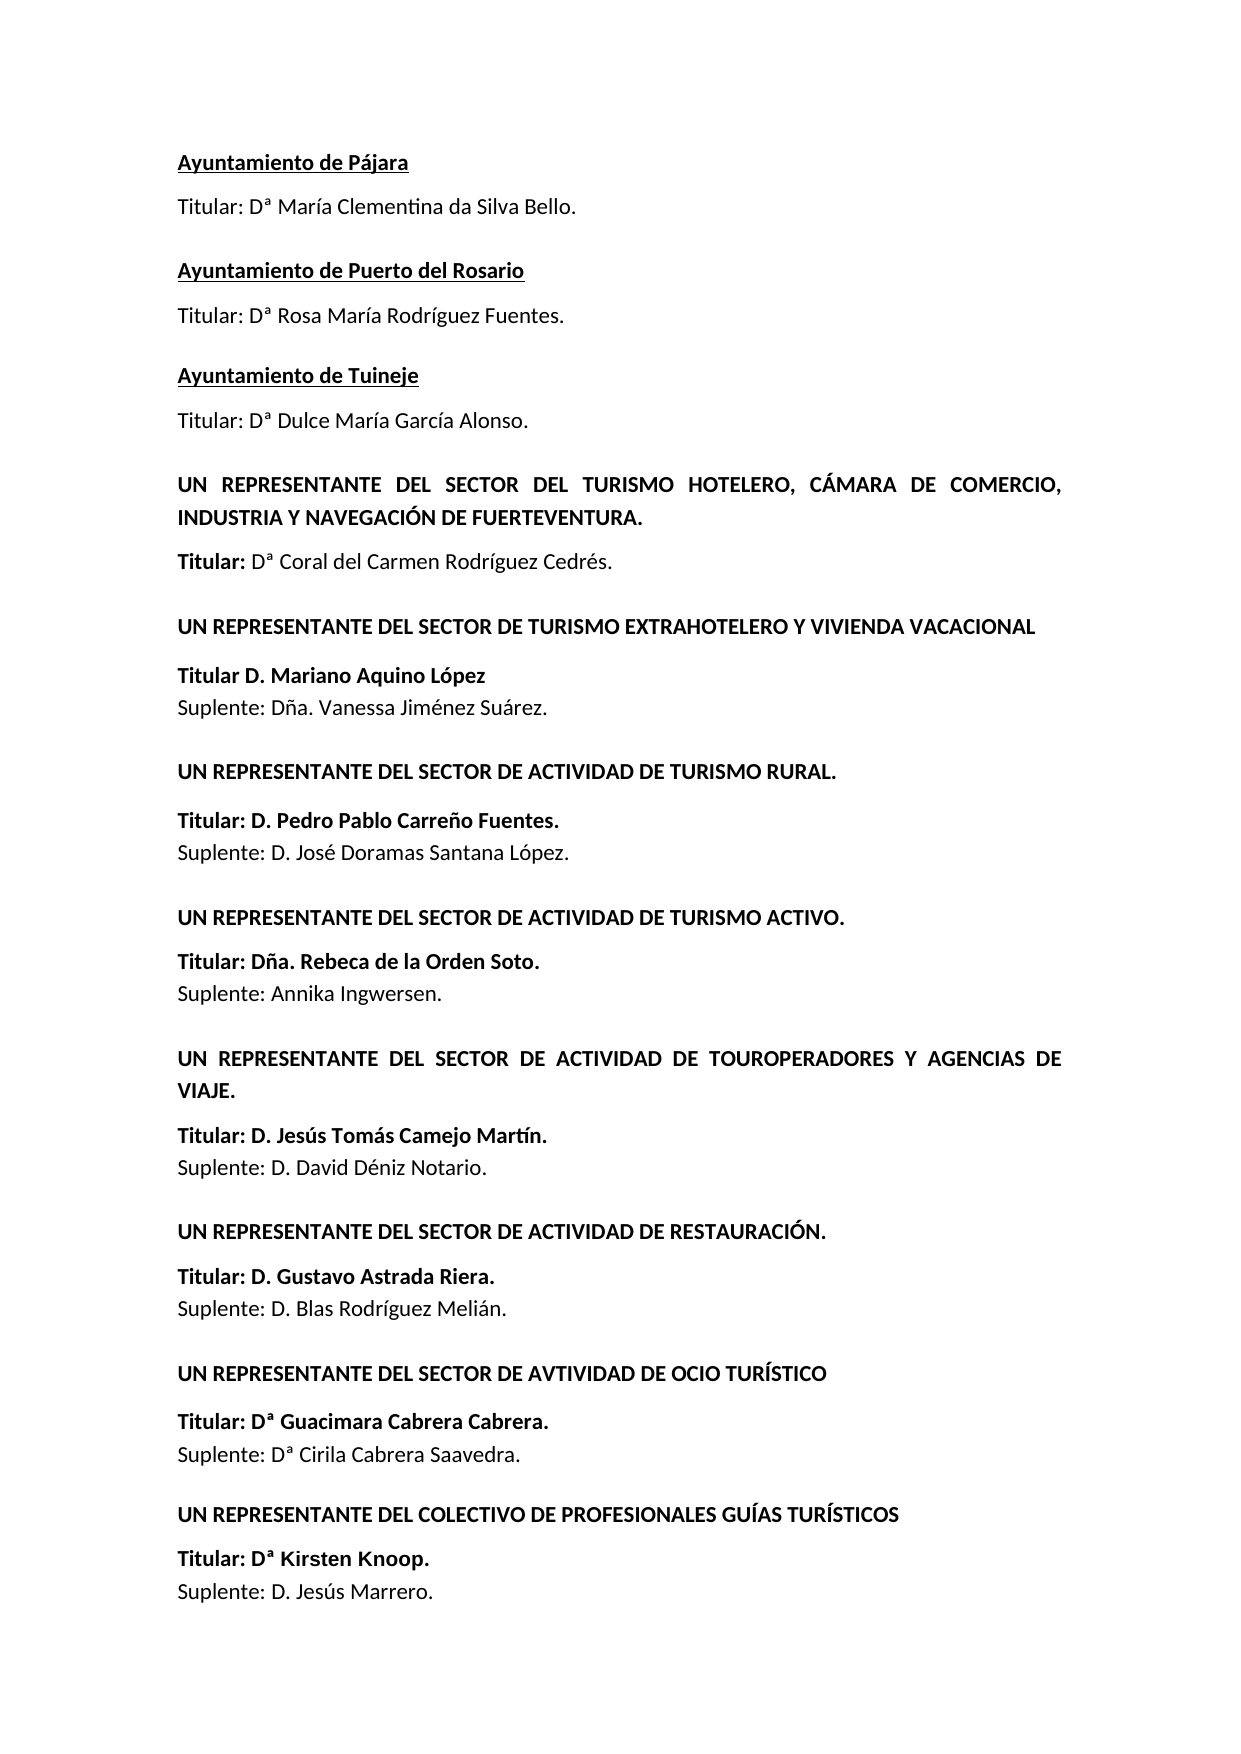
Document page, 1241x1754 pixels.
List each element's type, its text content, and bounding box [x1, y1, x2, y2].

text Ayuntamiento de Puerto del Rosario [177, 257, 1063, 285]
text Suplente: Dña. Vanessa Jiménez Suárez. [177, 693, 1063, 721]
text Titular: Dª Rosa María Rodríguez Fuentes. [177, 301, 1063, 329]
text Titular: Dª Dulce María García Alonso. [177, 406, 1063, 434]
text UN REPRESENTANTE DEL SECTOR DE ACTIVIDAD DE TOUROPERADORES Y AGENCIAS DE VIAJE. [177, 1044, 1063, 1104]
text Titular: Dña. Rebeca de la Orden Soto. [177, 947, 1063, 975]
text UN REPRESENTANTE DEL SECTOR DE AVTIVIDAD DE OCIO TURÍSTICO [177, 1359, 1063, 1387]
text Titular: Dª Coral del Carmen Rodríguez Cedrés. [177, 547, 1063, 576]
text UN REPRESENTANTE DEL SECTOR DEL TURISMO HOTELERO, CÁMARA DE COMERCIO, INDUSTRIA Y NAVEGACIÓN DE FUERTEVENTURA. [177, 471, 1063, 531]
text Suplente: D. Jesús Marrero. [177, 1577, 1063, 1605]
text Titular: D. Jesús Tomás Camejo Martín. [177, 1121, 1063, 1149]
text Suplente: Dª Cirila Cabrera Saavedra. [177, 1440, 1063, 1468]
text Suplente: D. David Déniz Notario. [177, 1153, 1063, 1181]
text UN REPRESENTANTE DEL SECTOR DE ACTIVIDAD DE TURISMO ACTIVO. [177, 903, 1063, 931]
text UN REPRESENTANTE DEL SECTOR DE ACTIVIDAD DE TURISMO RURAL. [177, 757, 1063, 785]
text Ayuntamiento de Tuineje [177, 362, 1063, 389]
text Suplente: D. Blas Rodríguez Melián. [177, 1294, 1063, 1322]
text UN REPRESENTANTE DEL COLECTIVO DE PROFESIONALES GUÍAS TURÍSTICOS [177, 1500, 1063, 1528]
text Titular D. Mariano Aquino López [177, 661, 1063, 689]
text Titular: Dª Kirsten Knoop. [177, 1544, 1063, 1573]
text UN REPRESENTANTE DEL SECTOR DE ACTIVIDAD DE RESTAURACIÓN. [177, 1217, 1063, 1245]
text Titular: D. Pedro Pablo Carreño Fuentes. [177, 806, 1063, 834]
text Titular: Dª Guacimara Cabrera Cabrera. [177, 1407, 1063, 1436]
text UN REPRESENTANTE DEL SECTOR DE TURISMO EXTRAHOTELERO Y VIVIENDA VACACIONAL [177, 612, 1063, 640]
text Ayuntamiento de Pájara [177, 148, 1063, 176]
text Titular: D. Gustavo Astrada Riera. [177, 1262, 1063, 1290]
text Suplente: D. José Doramas Santana López. [177, 838, 1063, 866]
text Titular: Dª María Clementina da Silva Bello. [177, 192, 1063, 220]
text Suplente: Annika Ingwersen. [177, 979, 1063, 1008]
